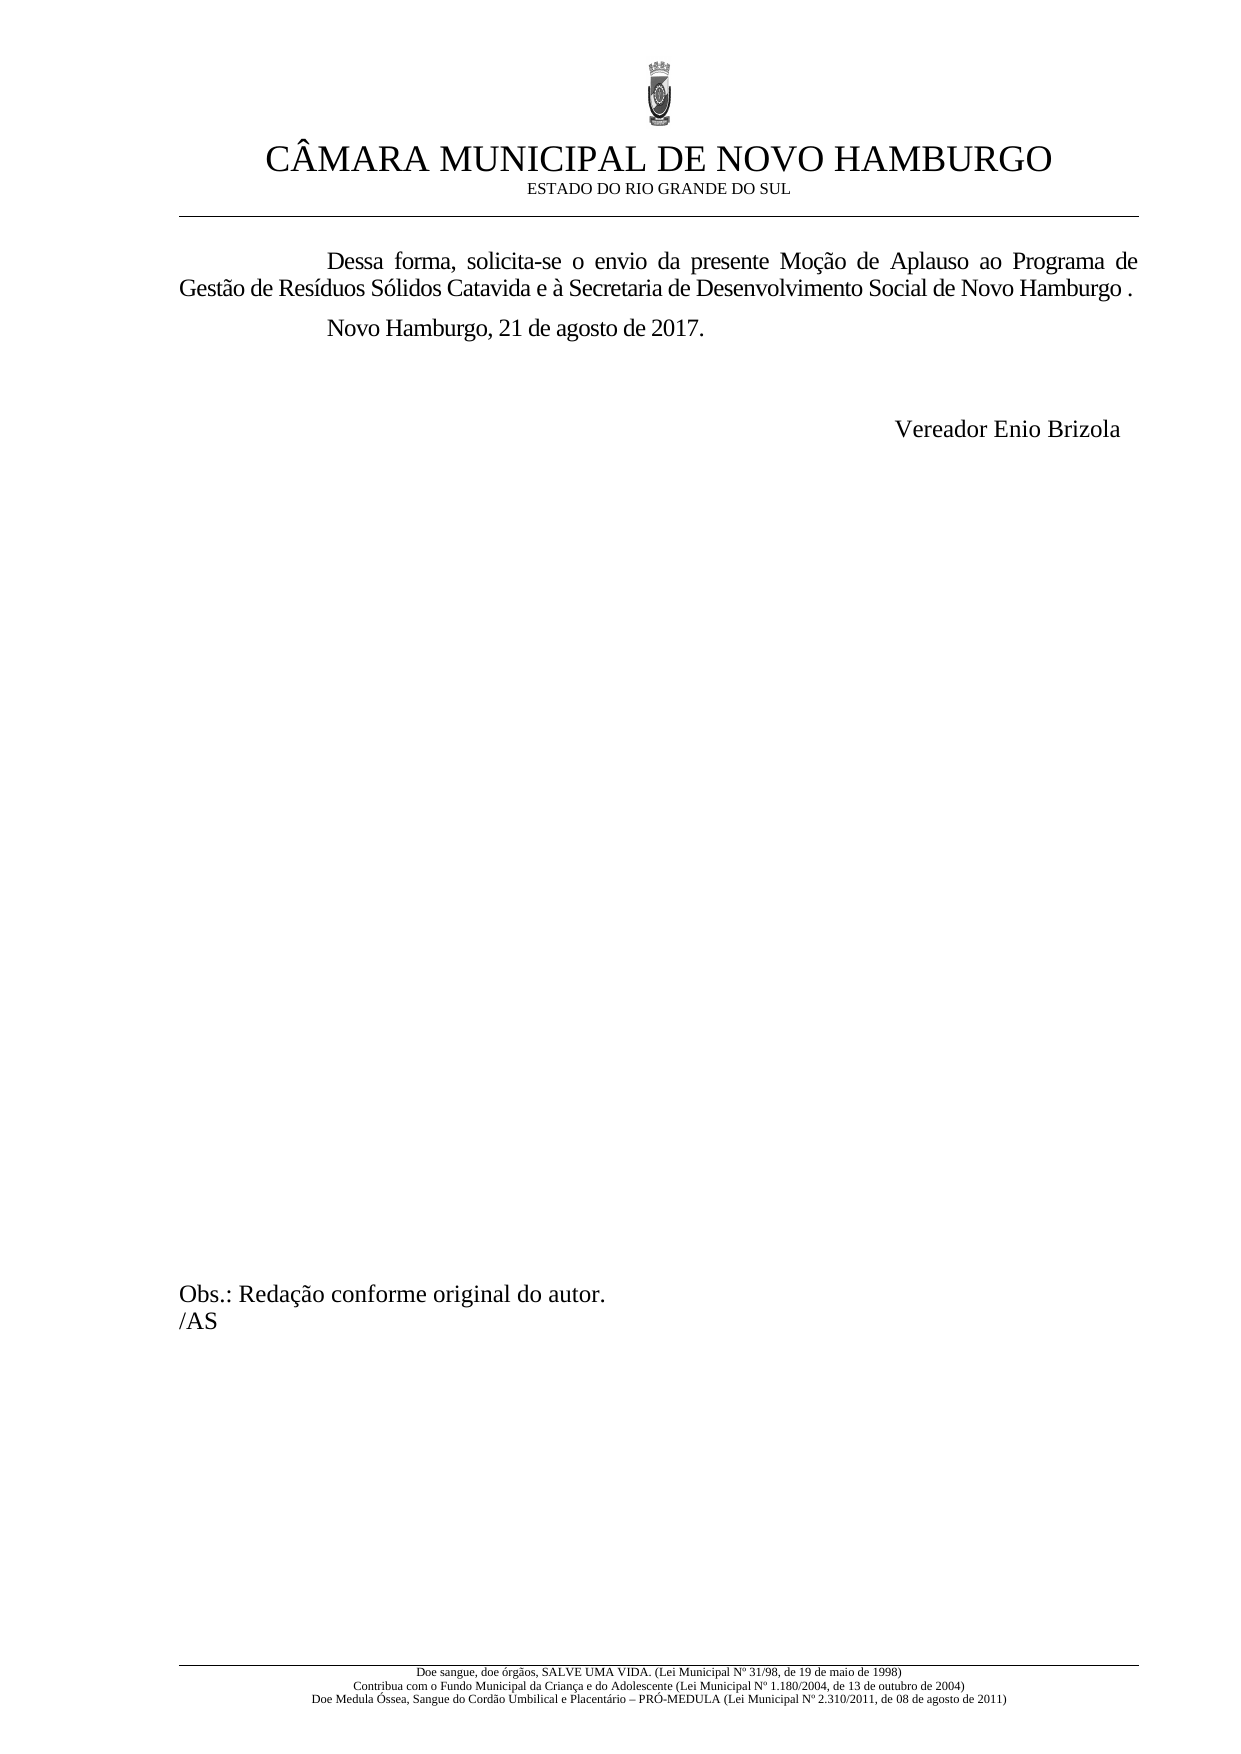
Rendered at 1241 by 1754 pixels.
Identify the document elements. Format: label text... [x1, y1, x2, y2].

text Vereador Enio Brizola [179, 415, 1139, 470]
text Obs.: Redação conforme original do autor. [179, 1280, 1139, 1307]
text Novo Hamburgo, 21 de agosto de 2017. [179, 314, 1139, 342]
text /AS [179, 1307, 1139, 1335]
text Dessa forma, solicita-se o envio da presente Moção de Aplauso ao Programa de Gestão de Resíduos Sólidos Catavida e à Secretaria de Desenvolvimento Social de Novo Hamburgo . [179, 247, 1139, 302]
